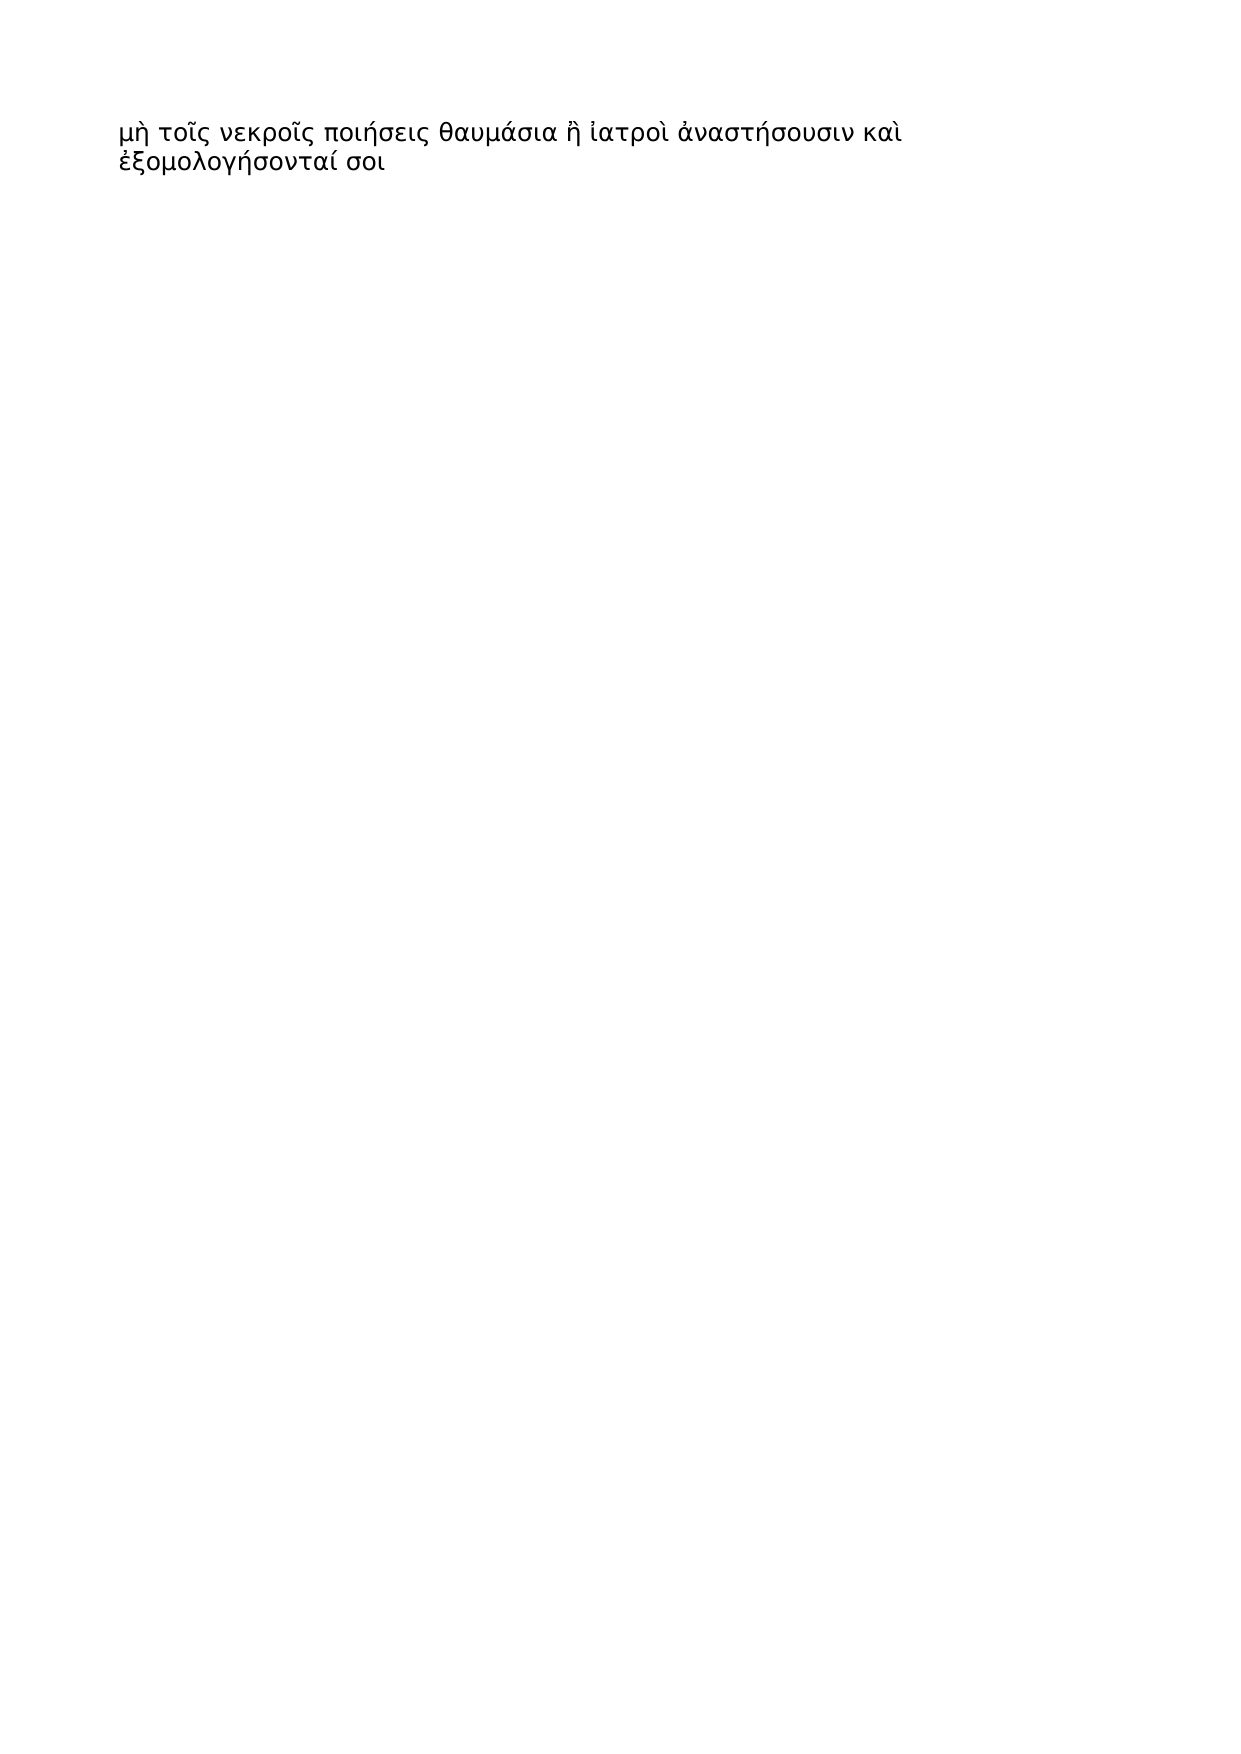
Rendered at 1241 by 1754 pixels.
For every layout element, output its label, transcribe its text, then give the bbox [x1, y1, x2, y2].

text μὴ τοῖς νεκροῖς ποιήσεις θαυμάσια ἢ ἰατροὶ ἀναστήσουσιν καὶ ἐξομολογήσονταί σοι [118, 118, 1122, 176]
